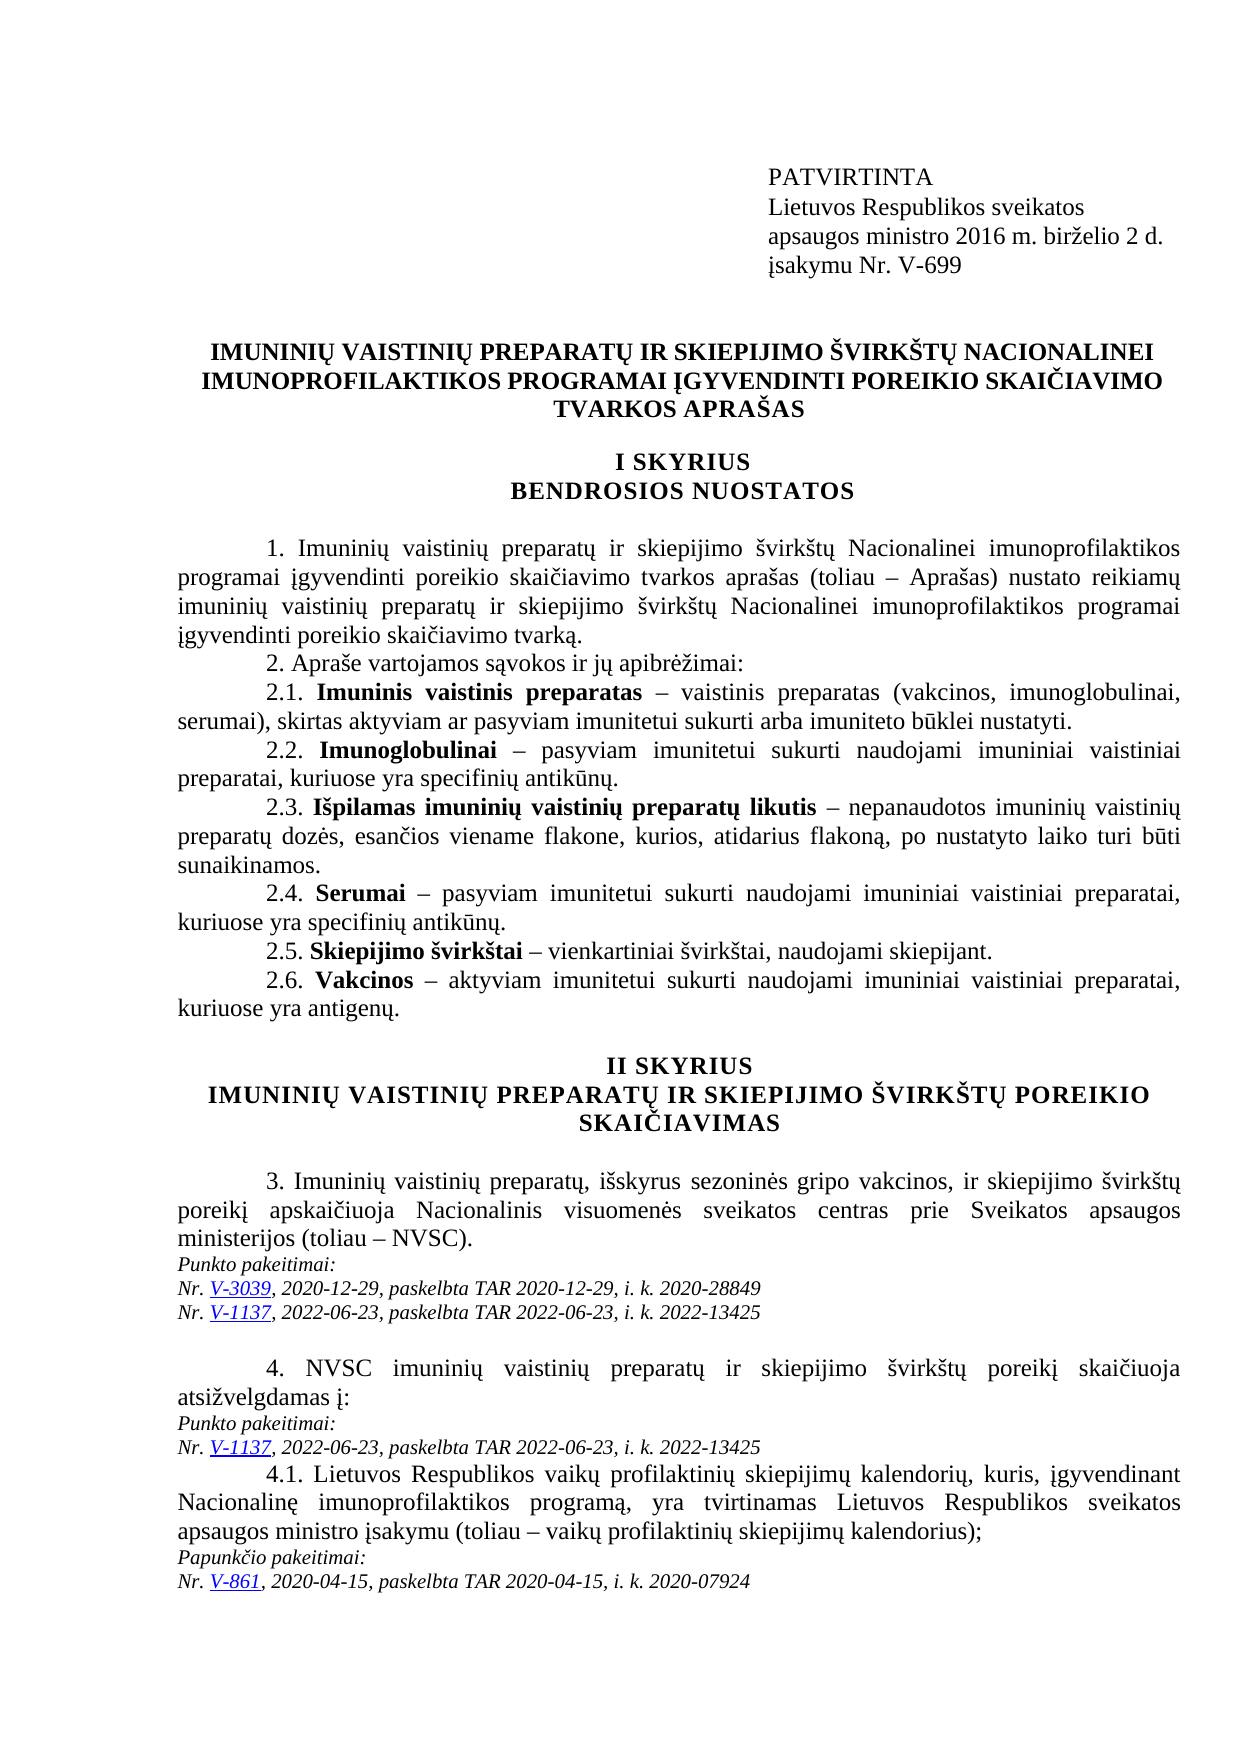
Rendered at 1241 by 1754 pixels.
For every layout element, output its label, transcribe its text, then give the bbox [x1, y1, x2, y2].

text 2.6. Vakcinos – aktyviam imunitetui sukurti naudojami imuniniai vaistiniai preparatai, kuriuose yra antigenų. [177, 965, 1181, 1022]
text įsakymu Nr. V-699 [768, 250, 1181, 279]
text Nr. V-861, 2020-04-15, paskelbta TAR 2020-04-15, i. k. 2020-07924 [177, 1569, 1181, 1593]
text Lietuvos Respublikos sveikatos apsaugos ministro 2016 m. birželio 2 d. [768, 192, 1177, 250]
text I SKYRIUS [183, 447, 1181, 476]
text PATVIRTINTA [768, 162, 1177, 192]
text 3. Imuninių vaistinių preparatų, išskyrus sezoninės gripo vakcinos, ir skiepijimo švirkštų poreikį apskaičiuoja Nacionalinis visuomenės sveikatos centras prie Sveikatos apsaugos ministerijos (toliau – NVSC). [177, 1166, 1181, 1252]
text BENDROSIOS NUOSTATOS [183, 476, 1181, 505]
text Papunkčio pakeitimai: [177, 1545, 1181, 1569]
text Nr. V-3039, 2020-12-29, paskelbta TAR 2020-12-29, i. k. 2020-28849 [177, 1276, 1181, 1300]
text 2.4. Serumai – pasyviam imunitetui sukurti naudojami imuniniai vaistiniai preparatai, kuriuose yra specifinių antikūnų. [177, 878, 1181, 936]
text II SKYRIUS [177, 1051, 1181, 1080]
text IMUNINIŲ VAISTINIŲ PREPARATŲ IR SKIEPIJIMO ŠVIRKŠTŲ POREIKIO SKAIČIAVIMAS [177, 1080, 1181, 1137]
text Nr. V-1137, 2022-06-23, paskelbta TAR 2022-06-23, i. k. 2022-13425 [177, 1435, 1181, 1459]
text 4. NVSC imuninių vaistinių preparatų ir skiepijimo švirkštų poreikį skaičiuoja atsižvelgdamas į: [177, 1353, 1181, 1411]
text 2.3. Išpilamas imuninių vaistinių preparatų likutis – nepanaudotos imuninių vaistinių preparatų dozės, esančios viename flakone, kurios, atidarius flakoną, po nustatyto laiko turi būti sunaikinamos. [177, 792, 1181, 878]
text Punkto pakeitimai: [177, 1252, 1181, 1276]
text IMUNINIŲ VAISTINIŲ PREPARATŲ IR SKIEPIJIMO ŠVIRKŠTŲ NACIONALINEI IMUNOPROFILAKTIKOS PROGRAMAI ĮGYVENDINTI POREIKIO SKAIČIAVIMO TVARKOS APRAŠAS [183, 337, 1181, 423]
text 2.2. Imunoglobulinai – pasyviam imunitetui sukurti naudojami imuniniai vaistiniai preparatai, kuriuose yra specifinių antikūnų. [177, 735, 1181, 792]
text 2. Apraše vartojamos sąvokos ir jų apibrėžimai: [177, 648, 1181, 677]
text 2.5. Skiepijimo švirkštai – vienkartiniai švirkštai, naudojami skiepijant. [177, 936, 1181, 965]
text Punkto pakeitimai: [177, 1411, 1181, 1435]
text 1. Imuninių vaistinių preparatų ir skiepijimo švirkštų Nacionalinei imunoprofilaktikos programai įgyvendinti poreikio skaičiavimo tvarkos aprašas (toliau – Aprašas) nustato reikiamų imuninių vaistinių preparatų ir skiepijimo švirkštų Nacionalinei imunoprofilaktikos programai įgyvendinti poreikio skaičiavimo tvarką. [177, 533, 1181, 648]
text Nr. V-1137, 2022-06-23, paskelbta TAR 2022-06-23, i. k. 2022-13425 [177, 1300, 1181, 1324]
text 2.1. Imuninis vaistinis preparatas – vaistinis preparatas (vakcinos, imunoglobulinai, serumai), skirtas aktyviam ar pasyviam imunitetui sukurti arba imuniteto būklei nustatyti. [177, 677, 1181, 735]
text 4.1. Lietuvos Respublikos vaikų profilaktinių skiepijimų kalendorių, kuris, įgyvendinant Nacionalinę imunoprofilaktikos programą, yra tvirtinamas Lietuvos Respublikos sveikatos apsaugos ministro įsakymu (toliau – vaikų profilaktinių skiepijimų kalendorius); [177, 1459, 1181, 1545]
